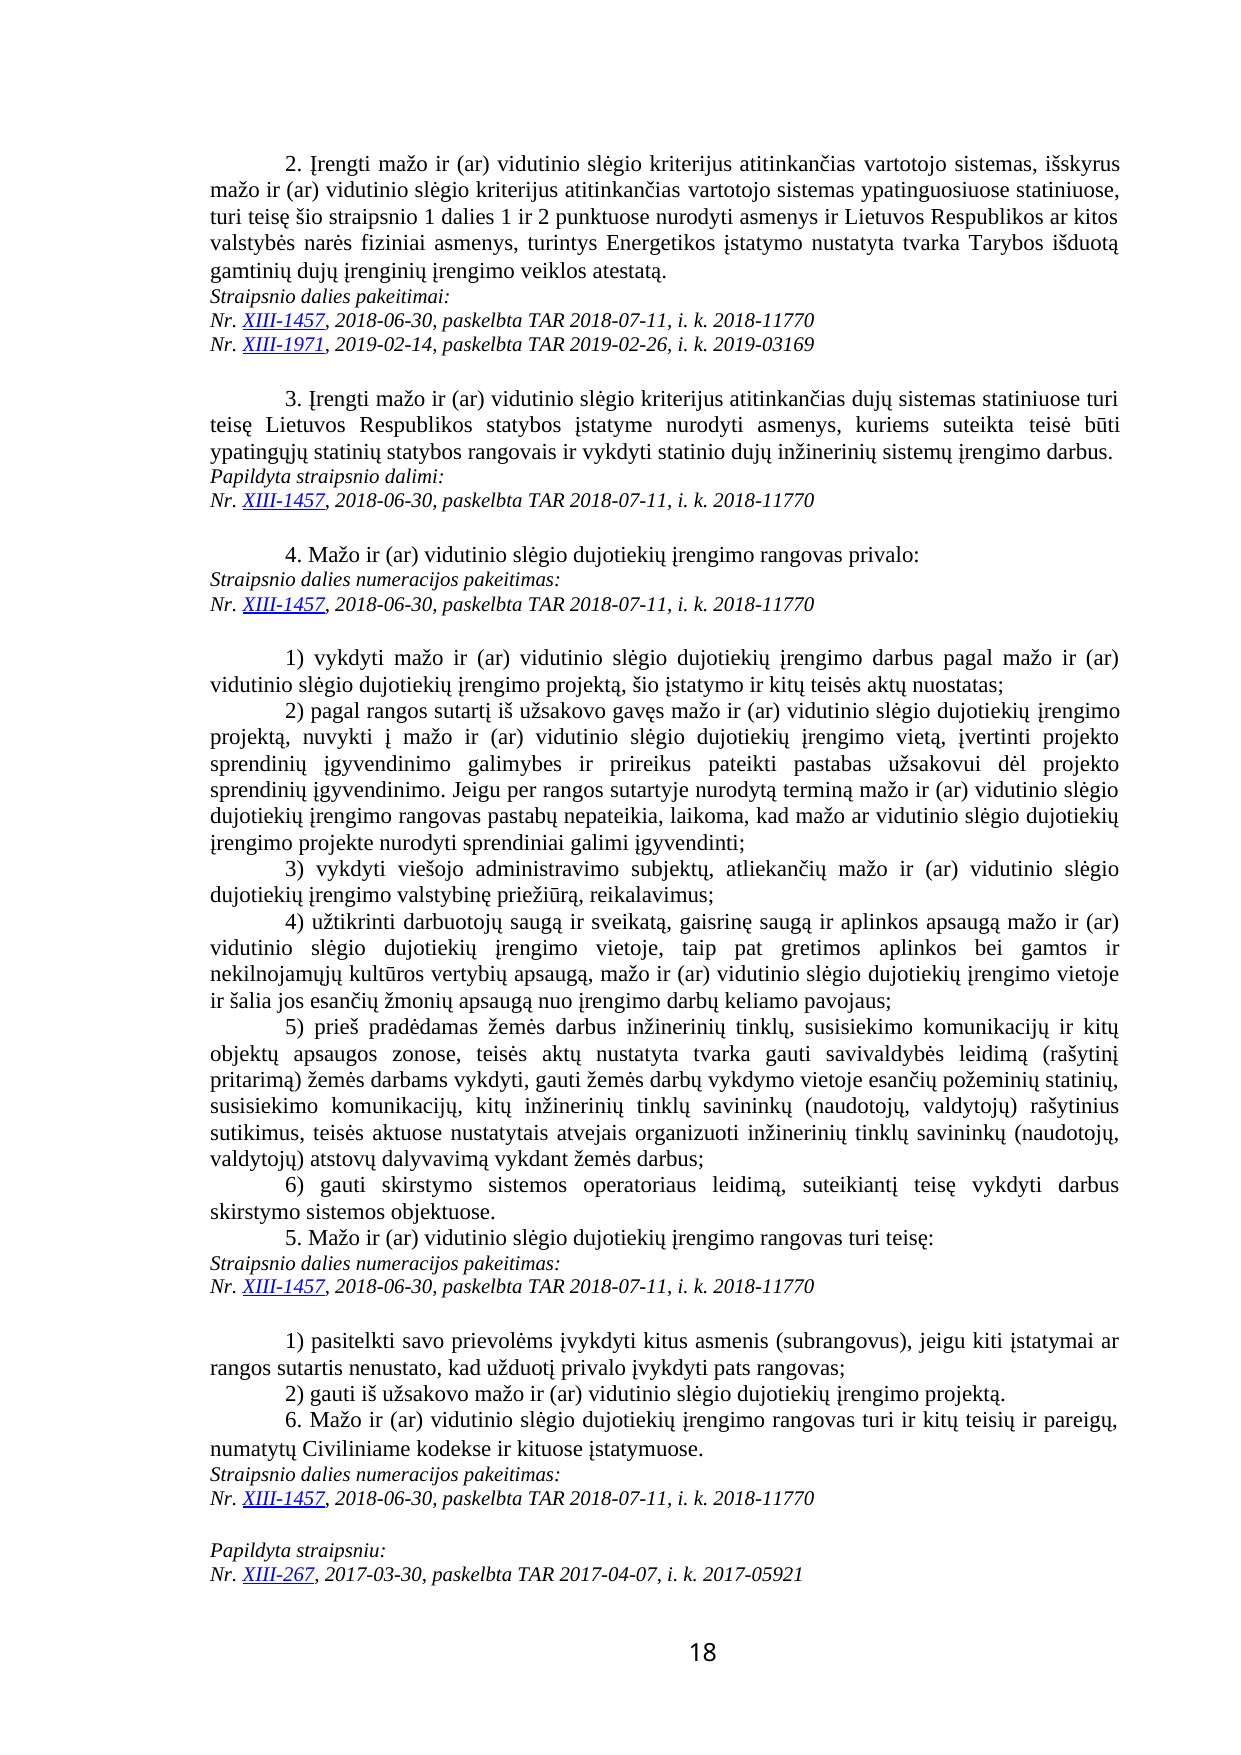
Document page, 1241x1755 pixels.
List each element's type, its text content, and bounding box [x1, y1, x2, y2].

text 1) vykdyti mažo ir (ar) vidutinio slėgio dujotiekių įrengimo darbus pagal mažo ir (ar) vidutinio slėgio dujotiekių įrengimo projektą, šio įstatymo ir kitų teisės aktų nuostatas; [210, 644, 1120, 697]
text Papildyta straipsniu: [210, 1538, 1120, 1562]
text 2) gauti iš užsakovo mažo ir (ar) vidutinio slėgio dujotiekių įrengimo projektą. [210, 1380, 1120, 1406]
text Papildyta straipsnio dalimi: [210, 464, 1120, 488]
text 6. Mažo ir (ar) vidutinio slėgio dujotiekių įrengimo rangovas turi ir kitų teisių ir pareigų, numatytų Civiliniame kodekse ir kituose įstatymuose. [210, 1406, 1120, 1461]
text 4) užtikrinti darbuotojų saugą ir sveikatą, gaisrinę saugą ir aplinkos apsaugą mažo ir (ar) vidutinio slėgio dujotiekių įrengimo vietoje, taip pat gretimos aplinkos bei gamtos ir nekilnojamųjų kultūros vertybių apsaugą, mažo ir (ar) vidutinio slėgio dujotiekių įrengimo vietoje ir šalia jos esančių žmonių apsaugą nuo įrengimo darbų keliamo pavojaus; [210, 908, 1120, 1013]
text Straipsnio dalies pakeitimai: [210, 284, 1120, 308]
text Straipsnio dalies numeracijos pakeitimas: [210, 1461, 1120, 1486]
text Straipsnio dalies numeracijos pakeitimas: [210, 567, 1120, 591]
text 2. Įrengti mažo ir (ar) vidutinio slėgio kriterijus atitinkančias vartotojo sistemas, išskyrus mažo ir (ar) vidutinio slėgio kriterijus atitinkančias vartotojo sistemas ypatinguosiuose statiniuose, turi teisę šio straipsnio 1 dalies 1 ir 2 punktuose nurodyti asmenys ir Lietuvos Respublikos ar kitos valstybės narės fiziniai asmenys, turintys Energetikos įstatymo nustatyta tvarka Tarybos išduotą gamtinių dujų įrenginių įrengimo veiklos atestatą. [210, 150, 1120, 284]
text 3) vykdyti viešojo administravimo subjektų, atliekančių mažo ir (ar) vidutinio slėgio dujotiekių įrengimo valstybinę priežiūrą, reikalavimus; [210, 855, 1120, 908]
text 5) prieš pradėdamas žemės darbus inžinerinių tinklų, susisiekimo komunikacijų ir kitų objektų apsaugos zonose, teisės aktų nustatyta tvarka gauti savivaldybės leidimą (rašytinį pritarimą) žemės darbams vykdyti, gauti žemės darbų vykdymo vietoje esančių požeminių statinių, susisiekimo komunikacijų, kitų inžinerinių tinklų savininkų (naudotojų, valdytojų) rašytinius sutikimus, teisės aktuose nustatytais atvejais organizuoti inžinerinių tinklų savininkų (naudotojų, valdytojų) atstovų dalyvavimą vykdant žemės darbus; [210, 1013, 1120, 1171]
text Nr. XIII-1457, 2018-06-30, paskelbta TAR 2018-07-11, i. k. 2018-11770 [210, 1274, 1120, 1298]
text Nr. XIII-1971, 2019-02-14, paskelbta TAR 2019-02-26, i. k. 2019-03169 [210, 332, 1120, 356]
text 5. Mažo ir (ar) vidutinio slėgio dujotiekių įrengimo rangovas turi teisę: [210, 1224, 1120, 1250]
text Nr. XIII-1457, 2018-06-30, paskelbta TAR 2018-07-11, i. k. 2018-11770 [210, 591, 1120, 616]
text 3. Įrengti mažo ir (ar) vidutinio slėgio kriterijus atitinkančias dujų sistemas statiniuose turi teisę Lietuvos Respublikos statybos įstatyme nurodyti asmenys, kuriems suteikta teisė būti ypatingųjų statinių statybos rangovais ir vykdyti statinio dujų inžinerinių sistemų įrengimo darbus. [210, 385, 1120, 464]
text 4. Mažo ir (ar) vidutinio slėgio dujotiekių įrengimo rangovas privalo: [210, 541, 1120, 567]
text 1) pasitelkti savo prievolėms įvykdyti kitus asmenis (subrangovus), jeigu kiti įstatymai ar rangos sutartis nenustato, kad užduotį privalo įvykdyti pats rangovas; [210, 1327, 1120, 1380]
text 2) pagal rangos sutartį iš užsakovo gavęs mažo ir (ar) vidutinio slėgio dujotiekių įrengimo projektą, nuvykti į mažo ir (ar) vidutinio slėgio dujotiekių įrengimo vietą, įvertinti projekto sprendinių įgyvendinimo galimybes ir prireikus pateikti pastabas užsakovui dėl projekto sprendinių įgyvendinimo. Jeigu per rangos sutartyje nurodytą terminą mažo ir (ar) vidutinio slėgio dujotiekių įrengimo rangovas pastabų nepateikia, laikoma, kad mažo ar vidutinio slėgio dujotiekių įrengimo projekte nurodyti sprendiniai galimi įgyvendinti; [210, 697, 1120, 855]
text 6) gauti skirstymo sistemos operatoriaus leidimą, suteikiantį teisę vykdyti darbus skirstymo sistemos objektuose. [210, 1171, 1120, 1224]
text Nr. XIII-267, 2017-03-30, paskelbta TAR 2017-04-07, i. k. 2017-05921 [210, 1562, 1120, 1586]
text Straipsnio dalies numeracijos pakeitimas: [210, 1250, 1120, 1274]
text Nr. XIII-1457, 2018-06-30, paskelbta TAR 2018-07-11, i. k. 2018-11770 [210, 308, 1120, 332]
text Nr. XIII-1457, 2018-06-30, paskelbta TAR 2018-07-11, i. k. 2018-11770 [210, 1486, 1120, 1509]
text Nr. XIII-1457, 2018-06-30, paskelbta TAR 2018-07-11, i. k. 2018-11770 [210, 488, 1120, 512]
